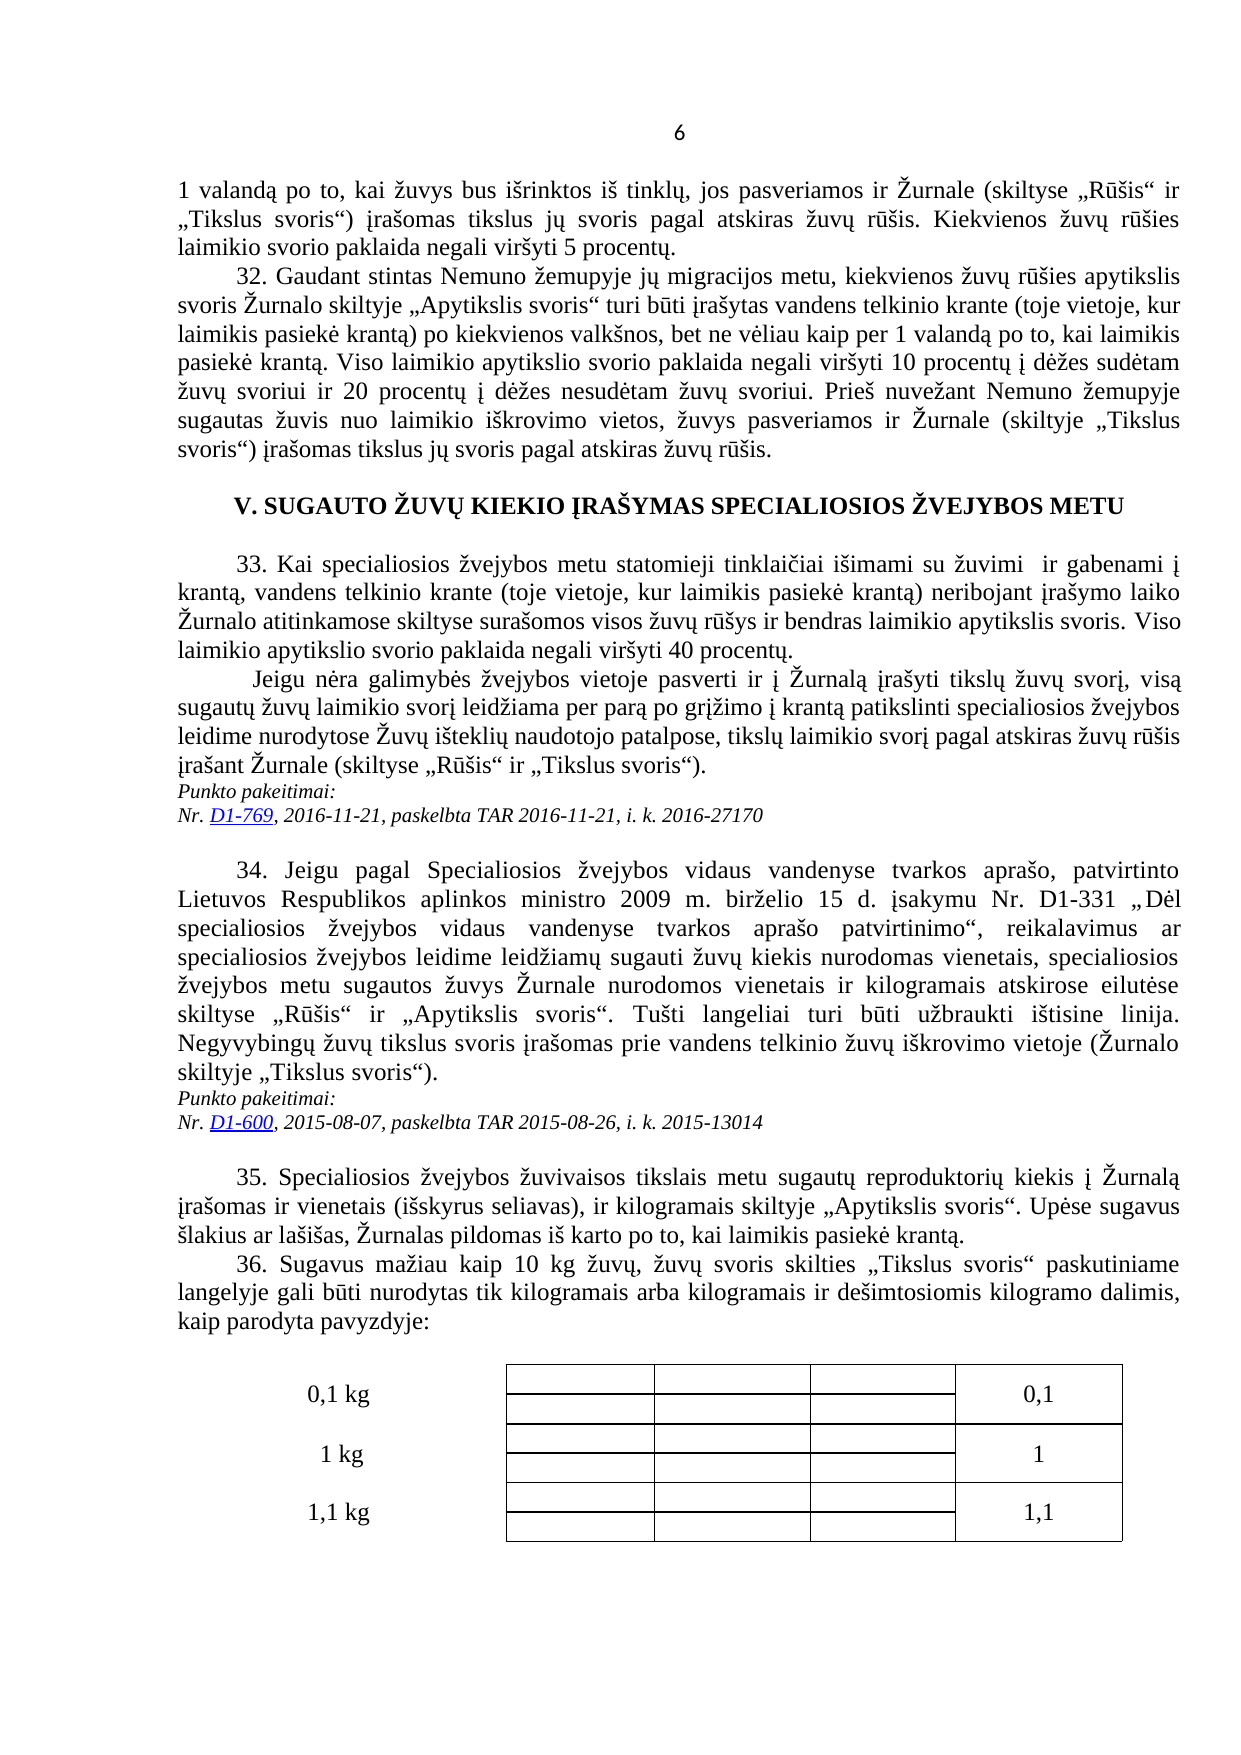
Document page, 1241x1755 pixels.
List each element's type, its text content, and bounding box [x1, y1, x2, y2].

text 35. Specialiosios žvejybos žuvivaisos tikslais metu sugautų reproduktorių kiekis į Žurnalą įrašomas ir vienetais (išskyrus seliavas), ir kilogramais skiltyje „Apytikslis svoris“. Upėse sugavus šlakius ar lašišas, Žurnalas pildomas iš karto po to, kai laimikis pasiekė krantą. [177, 1162, 1181, 1249]
table_cell [507, 1483, 654, 1511]
table_cell [655, 1425, 810, 1452]
text Nr. D1-600, 2015-08-07, paskelbta TAR 2015-08-26, i. k. 2015-13014 [177, 1109, 1181, 1134]
text 1 valandą po to, kai žuvys bus išrinktos iš tinklų, jos pasveriamos ir Žurnale (skiltyse „Rūšis“ ir „Tikslus svoris“) įrašomas tikslus jų svoris pagal atskiras žuvų rūšis. Kiekvienos žuvų rūšies laimikio svorio paklaida negali viršyti 5 procentų. [177, 175, 1181, 261]
text 34. Jeigu pagal Specialiosios žvejybos vidaus vandenyse tvarkos aprašo, patvirtinto Lietuvos Respublikos aplinkos ministro 2009 m. birželio 15 d. įsakymu Nr. D1-331 „Dėl specialiosios žvejybos vidaus vandenyse tvarkos aprašo patvirtinimo“, reikalavimus ar specialiosios žvejybos leidime leidžiamų sugauti žuvų kiekis nurodomas vienetais, specialiosios žvejybos metu sugautos žuvys Žurnale nurodomos vienetais ir kilogramais atskirose eilutėse skiltyse „Rūšis“ ir „Apytikslis svoris“. Tušti langeliai turi būti užbraukti ištisine linija. Negyvybingų žuvų tikslus svoris įrašomas prie vandens telkinio žuvų iškrovimo vietoje (Žurnalo skiltyje „Tikslus svoris“). [177, 856, 1181, 1086]
table_cell [507, 1454, 654, 1482]
table_cell [655, 1395, 810, 1423]
table_cell [655, 1454, 810, 1482]
table_cell [811, 1395, 955, 1423]
table_cell [507, 1395, 654, 1423]
text 36. Sugavus mažiau kaip 10 kg žuvų, žuvų svoris skilties „Tikslus svoris“ paskutiniame langelyje gali būti nurodytas tik kilogramais arba kilogramais ir dešimtosiomis kilogramo dalimis, kaip parodyta pavyzdyje: [177, 1249, 1181, 1335]
table_cell [811, 1483, 955, 1511]
table_cell [811, 1513, 955, 1541]
text Punkto pakeitimai: [177, 1086, 1181, 1109]
table_header [507, 1365, 654, 1393]
table_header [655, 1365, 810, 1393]
table_cell 1,1 kg [177, 1482, 506, 1541]
table_cell [811, 1425, 955, 1452]
table_cell [507, 1513, 654, 1541]
table_header [811, 1365, 955, 1393]
table_header 0,1 kg [177, 1364, 506, 1423]
text Punkto pakeitimai: [177, 779, 1181, 803]
text 32. Gaudant stintas Nemuno žemupyje jų migracijos metu, kiekvienos žuvų rūšies apytikslis svoris Žurnalo skiltyje „Apytikslis svoris“ turi būti įrašytas vandens telkinio krante (toje vietoje, kur laimikis pasiekė krantą) po kiekvienos valkšnos, bet ne vėliau kaip per 1 valandą po to, kai laimikis pasiekė krantą. Viso laimikio apytikslio svorio paklaida negali viršyti 10 procentų į dėžes sudėtam žuvų svoriui ir 20 procentų į dėžes nesudėtam žuvų svoriui. Prieš nuvežant Nemuno žemupyje sugautas žuvis nuo laimikio iškrovimo vietos, žuvys pasveriamos ir Žurnale (skiltyje „Tikslus svoris“) įrašomas tikslus jų svoris pagal atskiras žuvų rūšis. [177, 261, 1181, 462]
table_cell [811, 1454, 955, 1482]
table_cell [507, 1425, 654, 1452]
table_header 0,1 [956, 1365, 1122, 1423]
table_cell [655, 1513, 810, 1541]
table_cell 1 kg [177, 1423, 506, 1482]
table_cell 1 [956, 1425, 1122, 1482]
table_cell [655, 1483, 810, 1511]
text V. SUGAUTO ŽUVŲ KIEKIO ĮRAŠYMAS SPECIALIOSIOS ŽVEJYBOS METU [177, 491, 1181, 520]
table_cell 1,1 [956, 1483, 1122, 1541]
text Nr. D1-769, 2016-11-21, paskelbta TAR 2016-11-21, i. k. 2016-27170 [177, 803, 1181, 827]
text Jeigu nėra galimybės žvejybos vietoje pasverti ir į Žurnalą įrašyti tikslų žuvų svorį, visą sugautų žuvų laimikio svorį leidžiama per parą po grįžimo į krantą patikslinti specialiosios žvejybos leidime nurodytose Žuvų išteklių naudotojo patalpose, tikslų laimikio svorį pagal atskiras žuvų rūšis įrašant Žurnale (skiltyse „Rūšis“ ir „Tikslus svoris“). [177, 664, 1181, 779]
text 33. Kai specialiosios žvejybos metu statomieji tinklaičiai išimami su žuvimi ir gabenami į krantą, vandens telkinio krante (toje vietoje, kur laimikis pasiekė krantą) neribojant įrašymo laiko Žurnalo atitinkamose skiltyse surašomos visos žuvų rūšys ir bendras laimikio apytikslis svoris. Viso laimikio apytikslio svorio paklaida negali viršyti 40 procentų. [177, 549, 1181, 664]
